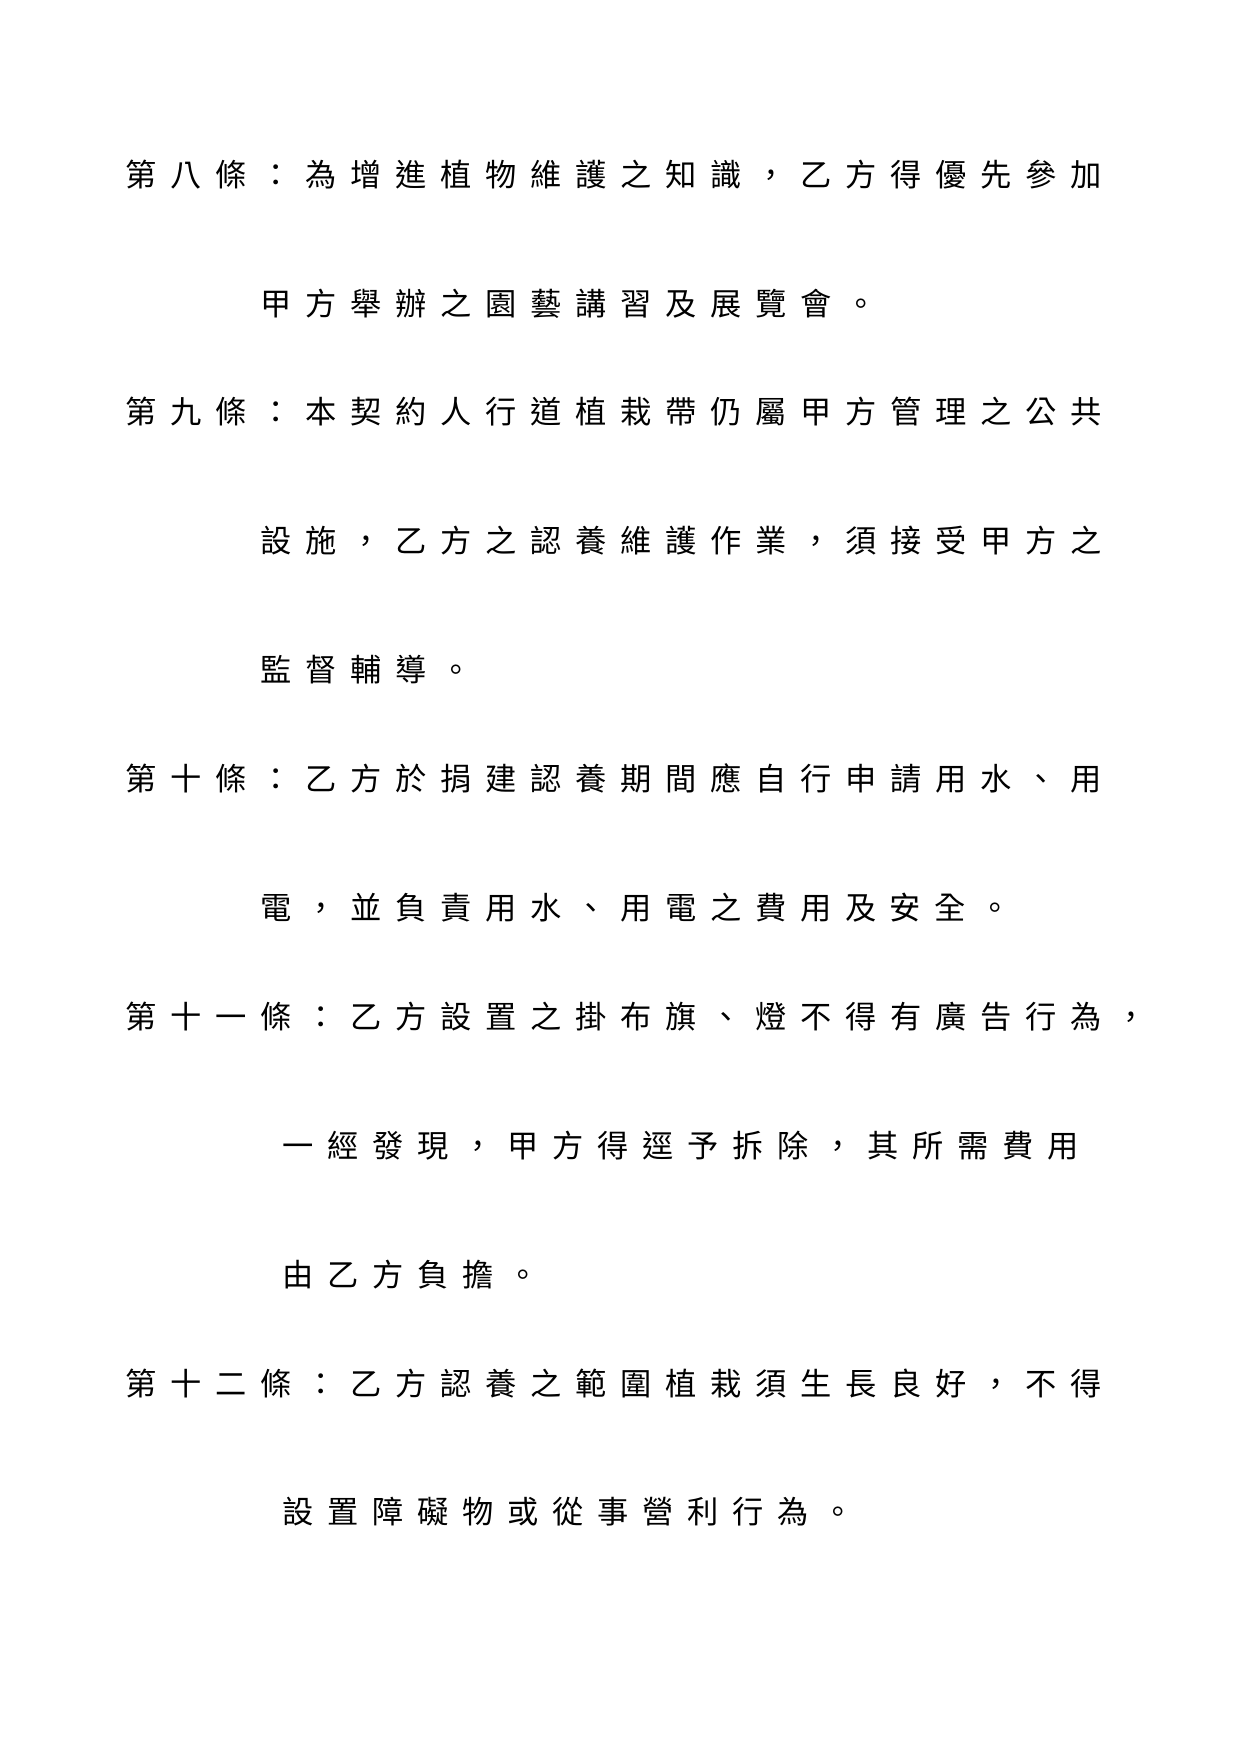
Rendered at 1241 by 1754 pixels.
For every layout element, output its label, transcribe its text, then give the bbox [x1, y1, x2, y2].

text 第八條：為增進植物維護之知識，乙方得優先參加甲方舉辦之園藝講習及展覽會。 [125, 129, 1115, 344]
text 第十一條：乙方設置之掛布旗、燈不得有廣告行為，一經發現，甲方得逕予拆除，其所需費用由乙方負擔。 [125, 971, 1115, 1316]
text 第十二條：乙方認養之範圍植栽須生長良好，不得設置障礙物或從事營利行為。 [125, 1338, 1115, 1553]
text 第十條：乙方於捐建認養期間應自行申請用水、用電，並負責用水、用電之費用及安全。 [125, 734, 1115, 949]
text 第九條：本契約人行道植栽帶仍屬甲方管理之公共設施，乙方之認養維護作業，須接受甲方之監督輔導。 [125, 367, 1115, 711]
